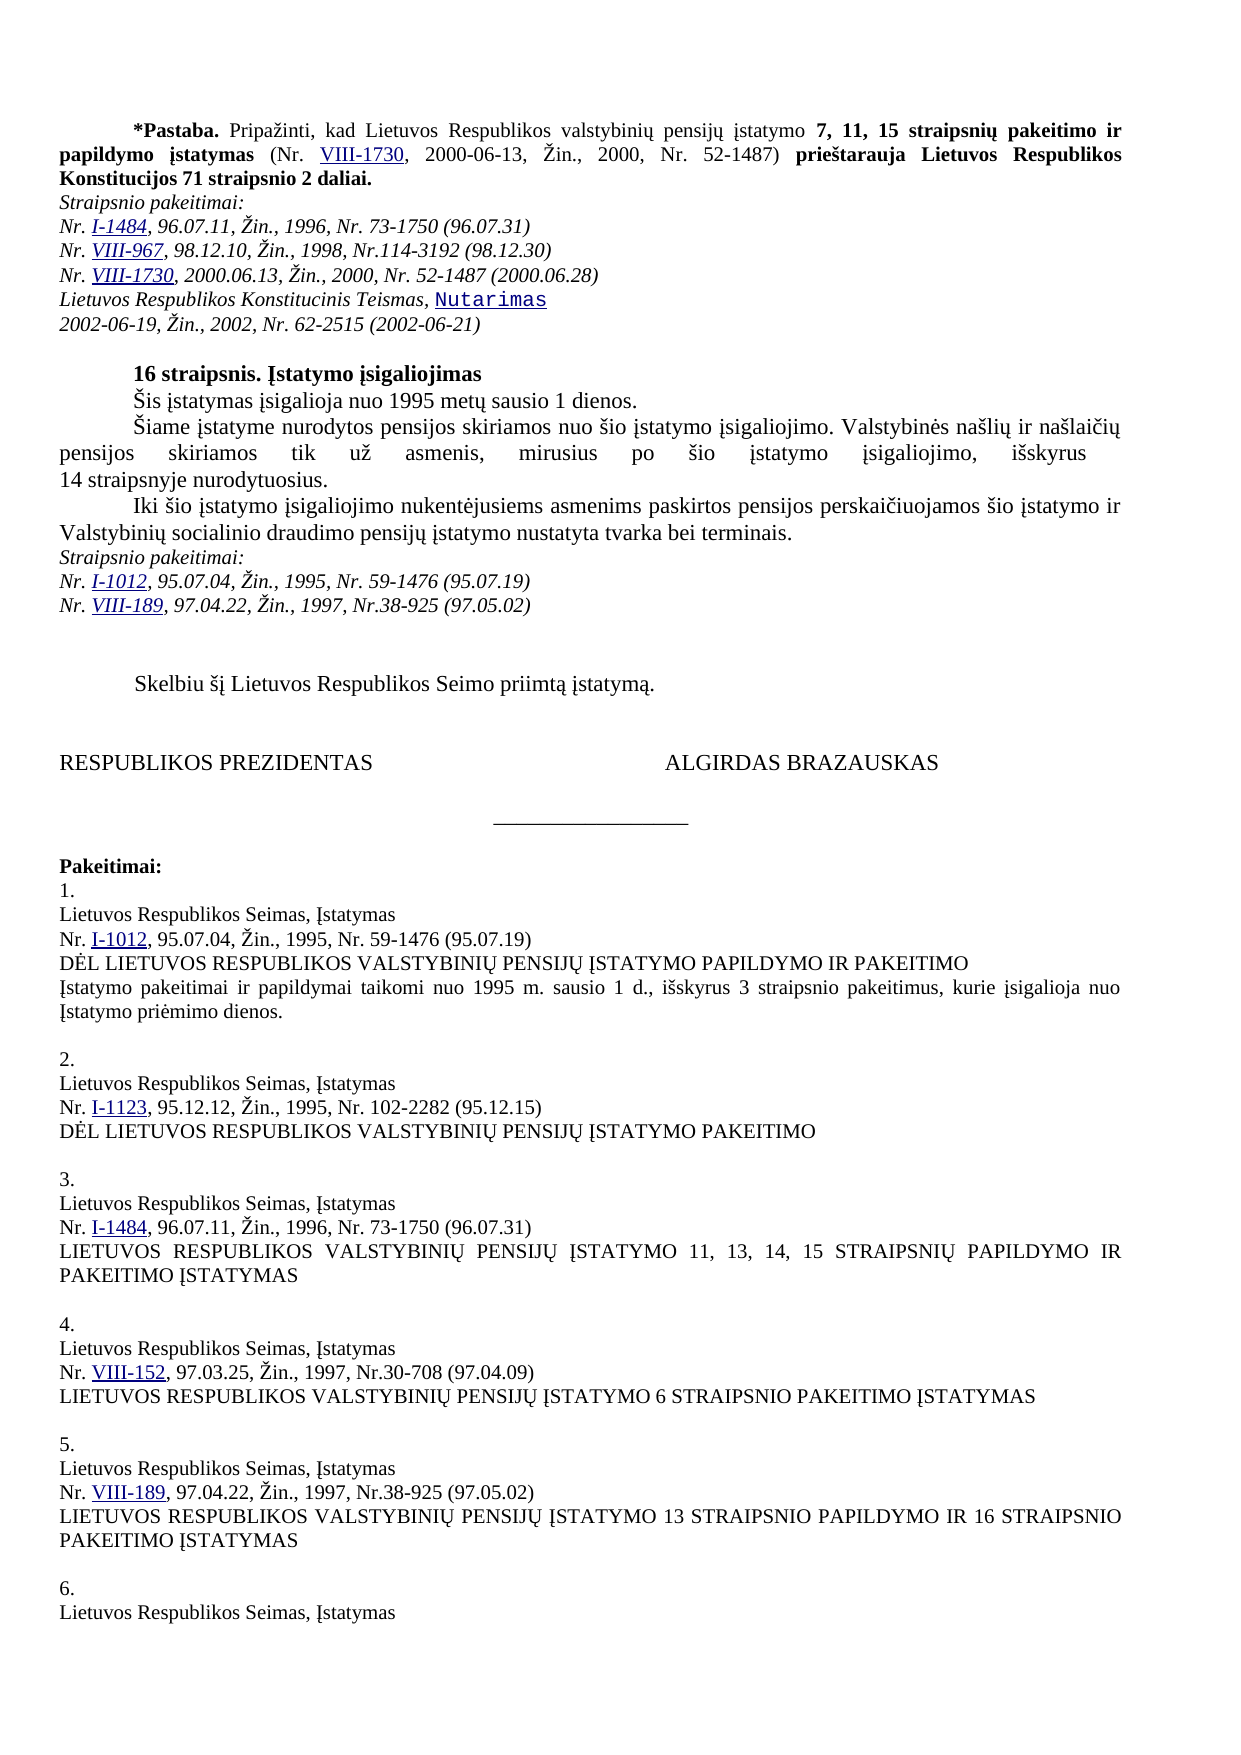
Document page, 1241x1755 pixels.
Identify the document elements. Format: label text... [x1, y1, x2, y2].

text Lietuvos Respublikos Konstitucinis Teismas, Nutarimas [59, 287, 1122, 312]
text Lietuvos Respublikos Seimas, Įstatymas [59, 902, 1122, 926]
text LIETUVOS RESPUBLIKOS VALSTYBINIŲ PENSIJŲ ĮSTATYMO 6 STRAIPSNIO PAKEITIMO ĮSTATYMAS [59, 1384, 1122, 1408]
text *Pastaba. Pripažinti, kad Lietuvos Respublikos valstybinių pensijų įstatymo 7, 11, 15 straipsnių pakeitimo ir papildymo įstatymas (Nr. VIII-1730, 2000-06-13, Žin., 2000, Nr. 52-1487) prieštarauja Lietuvos Respublikos Konstitucijos 71 straipsnio 2 daliai. [59, 118, 1122, 190]
text 6. [59, 1576, 1122, 1600]
text Nr. VIII-189, 97.04.22, Žin., 1997, Nr.38-925 (97.05.02) [59, 593, 1122, 617]
text DĖL LIETUVOS RESPUBLIKOS VALSTYBINIŲ PENSIJŲ ĮSTATYMO PAPILDYMO IR PAKEITIMO [59, 951, 1122, 974]
text Nr. VIII-1730, 2000.06.13, Žin., 2000, Nr. 52-1487 (2000.06.28) [59, 262, 1122, 287]
text Šiame įstatyme nurodytos pensijos skiriamos nuo šio įstatymo įsigaliojimo. Valstybinės našlių ir našlaičių pensijos skiriamos tik už asmenis, mirusius po šio įstatymo įsigaliojimo, išskyrus 14 straipsnyje nurodytuosius. [59, 413, 1122, 492]
text 5. [59, 1432, 1122, 1456]
text Straipsnio pakeitimai: [59, 190, 1122, 214]
text Lietuvos Respublikos Seimas, Įstatymas [59, 1456, 1122, 1480]
text Straipsnio pakeitimai: [59, 545, 1122, 569]
text LIETUVOS RESPUBLIKOS VALSTYBINIŲ PENSIJŲ ĮSTATYMO 11, 13, 14, 15 STRAIPSNIŲ PAPILDYMO IR PAKEITIMO ĮSTATYMAS [59, 1239, 1122, 1287]
text 16 straipsnis. Įstatymo įsigaliojimas [59, 360, 1122, 387]
text 4. [59, 1311, 1122, 1336]
text Nr. I-1123, 95.12.12, Žin., 1995, Nr. 102-2282 (95.12.15) [59, 1095, 1122, 1119]
text 2002-06-19, Žin., 2002, Nr. 62-2515 (2002-06-21) [59, 312, 1122, 336]
text Nr. VIII-967, 98.12.10, Žin., 1998, Nr.114-3192 (98.12.30) [59, 238, 1122, 262]
text Lietuvos Respublikos Seimas, Įstatymas [59, 1191, 1122, 1215]
text Pakeitimai: [59, 854, 1122, 878]
text Lietuvos Respublikos Seimas, Įstatymas [59, 1336, 1122, 1359]
text Iki šio įstatymo įsigaliojimo nukentėjusiems asmenims paskirtos pensijos perskaičiuojamos šio įstatymo ir Valstybinių socialinio draudimo pensijų įstatymo nustatyta tvarka bei terminais. [59, 492, 1122, 545]
text LIETUVOS RESPUBLIKOS VALSTYBINIŲ PENSIJŲ ĮSTATYMO 13 STRAIPSNIO PAPILDYMO IR 16 STRAIPSNIO PAKEITIMO ĮSTATYMAS [59, 1504, 1122, 1552]
text 3. [59, 1167, 1122, 1191]
text _________________ [59, 802, 1122, 828]
text Lietuvos Respublikos Seimas, Įstatymas [59, 1071, 1122, 1095]
text Nr. VIII-189, 97.04.22, Žin., 1997, Nr.38-925 (97.05.02) [59, 1480, 1122, 1504]
text Nr. I-1484, 96.07.11, Žin., 1996, Nr. 73-1750 (96.07.31) [59, 214, 1122, 238]
text 1. [59, 878, 1122, 902]
text Šis įstatymas įsigalioja nuo 1995 metų sausio 1 dienos. [59, 387, 1122, 413]
text Skelbiu šį Lietuvos Respublikos Seimo priimtą įstatymą. [59, 670, 1122, 696]
text Nr. VIII-152, 97.03.25, Žin., 1997, Nr.30-708 (97.04.09) [59, 1359, 1122, 1384]
text DĖL LIETUVOS RESPUBLIKOS VALSTYBINIŲ PENSIJŲ ĮSTATYMO PAKEITIMO [59, 1119, 1122, 1143]
text RESPUBLIKOS PREZIDENTAS ALGIRDAS BRAZAUSKAS [59, 749, 1122, 775]
text 2. [59, 1047, 1122, 1071]
text Nr. I-1484, 96.07.11, Žin., 1996, Nr. 73-1750 (96.07.31) [59, 1215, 1122, 1239]
text Lietuvos Respublikos Seimas, Įstatymas [59, 1600, 1122, 1624]
text Nr. I-1012, 95.07.04, Žin., 1995, Nr. 59-1476 (95.07.19) [59, 569, 1122, 593]
text Įstatymo pakeitimai ir papildymai taikomi nuo 1995 m. sausio 1 d., išskyrus 3 straipsnio pakeitimus, kurie įsigalioja nuo Įstatymo priėmimo dienos. [59, 974, 1122, 1023]
text Nr. I-1012, 95.07.04, Žin., 1995, Nr. 59-1476 (95.07.19) [59, 926, 1122, 951]
